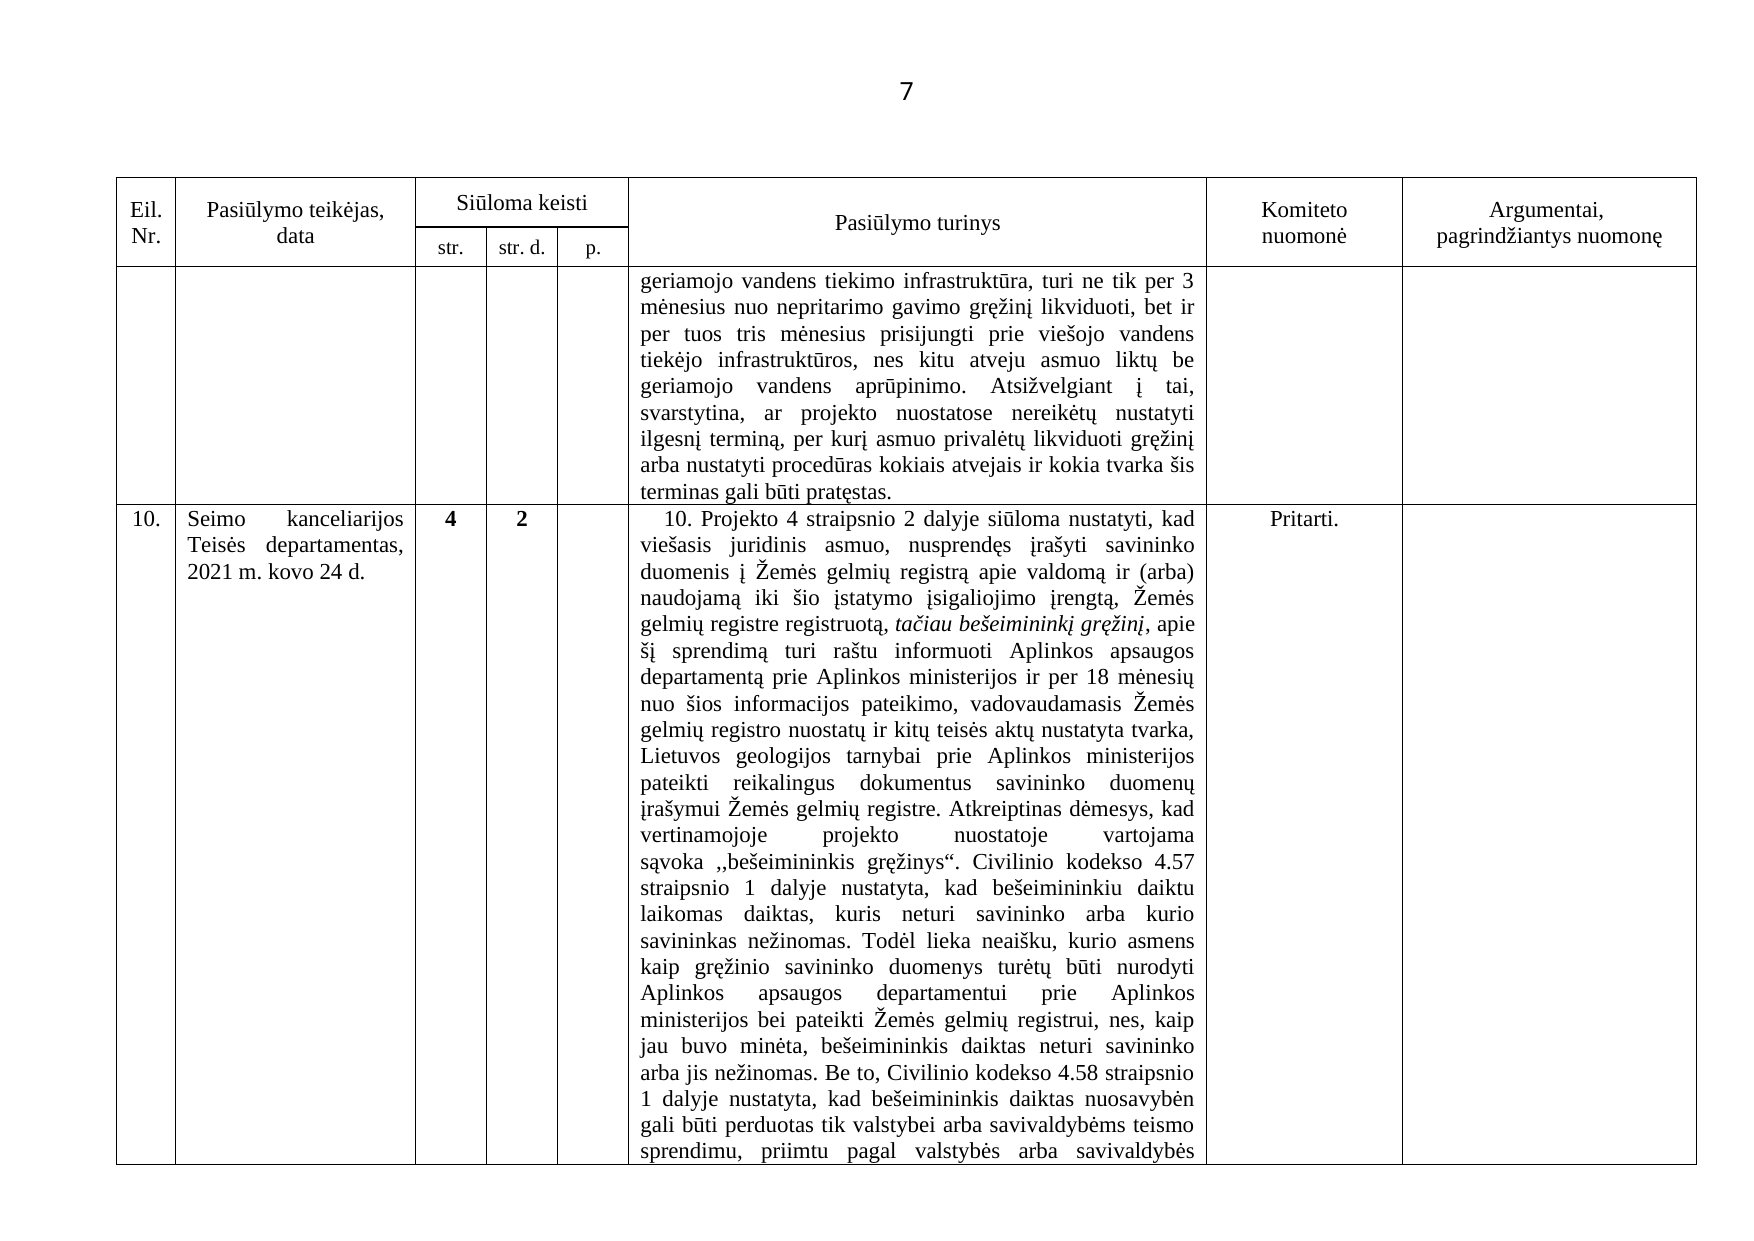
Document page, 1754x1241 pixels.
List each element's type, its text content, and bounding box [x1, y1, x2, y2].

table_header Pasiūlymo teikėjas, data [176, 178, 415, 266]
table_cell [1207, 267, 1402, 504]
table_cell Pritarti. [1207, 505, 1402, 1164]
table_cell [416, 267, 486, 504]
table_header Argumentai, pagrindžiantys nuomonę [1403, 178, 1696, 266]
table_cell str. d. [487, 228, 557, 266]
table_header Siūloma keisti [416, 178, 628, 226]
table_cell [1403, 267, 1696, 504]
table_header Komiteto nuomonė [1207, 178, 1402, 266]
table_cell 2 [487, 505, 557, 1164]
table_cell [117, 267, 175, 504]
table_cell 10. Projekto 4 straipsnio 2 dalyje siūloma nustatyti, kad viešasis juridinis asmuo, nusprendęs įrašyti savininko duomenis į Žemės gelmių registrą apie valdomą ir (arba) naudojamą iki šio įstatymo įsigaliojimo įrengtą, Žemės gelmių registre registruotą, tačiau bešeimininkį gręžinį, apie šį sprendimą turi raštu informuoti Aplinkos apsaugos departamentą prie Aplinkos ministerijos ir per 18 mėnesių nuo šios informacijos pateikimo, vadovaudamasis Žemės gelmių registro nuostatų ir kitų teisės aktų nustatyta tvarka, Lietuvos geologijos tarnybai prie Aplinkos ministerijos pateikti reikalingus dokumentus savininko duomenų įrašymui Žemės gelmių registre. Atkreiptinas dėmesys, kad vertinamojoje projekto nuostatoje vartojama sąvoka ,,bešeimininkis gręžinys“. Civilinio kodekso 4.57 straipsnio 1 dalyje nustatyta, kad bešeimininkiu daiktu laikomas daiktas, kuris neturi savininko arba kurio savininkas nežinomas. Todėl lieka neaišku, kurio asmens kaip gręžinio savininko duomenys turėtų būti nurodyti Aplinkos apsaugos departamentui prie Aplinkos ministerijos bei pateikti Žemės gelmių registrui, nes, kaip jau buvo minėta, bešeimininkis daiktas neturi savininko arba jis nežinomas. Be to, Civilinio kodekso 4.58 straipsnio 1 dalyje nustatyta, kad bešeimininkis daiktas nuosavybėn gali būti perduotas tik valstybei arba savivaldybėms teismo sprendimu, priimtu pagal valstybės arba savivaldybės [629, 505, 1206, 1164]
table_cell [1403, 505, 1696, 1164]
table_cell [558, 505, 628, 1164]
table_cell 4 [416, 505, 486, 1164]
table_cell 10. [117, 505, 175, 1164]
table_cell Seimo kanceliarijos Teisės departamentas, 2021 m. kovo 24 d. [176, 505, 415, 1164]
table_cell geriamojo vandens tiekimo infrastruktūra, turi ne tik per 3 mėnesius nuo nepritarimo gavimo gręžinį likviduoti, bet ir per tuos tris mėnesius prisijungti prie viešojo vandens tiekėjo infrastruktūros, nes kitu atveju asmuo liktų be geriamojo vandens aprūpinimo. Atsižvelgiant į tai, svarstytina, ar projekto nuostatose nereikėtų nustatyti ilgesnį terminą, per kurį asmuo privalėtų likviduoti gręžinį arba nustatyti procedūras kokiais atvejais ir kokia tvarka šis terminas gali būti pratęstas. [629, 267, 1206, 504]
table_cell p. [558, 228, 628, 266]
table_cell [176, 267, 415, 504]
table_cell str. [416, 228, 486, 266]
table_cell [487, 267, 557, 504]
table_cell [558, 267, 628, 504]
table_header Eil. Nr. [117, 178, 175, 266]
table_header Pasiūlymo turinys [629, 178, 1206, 266]
